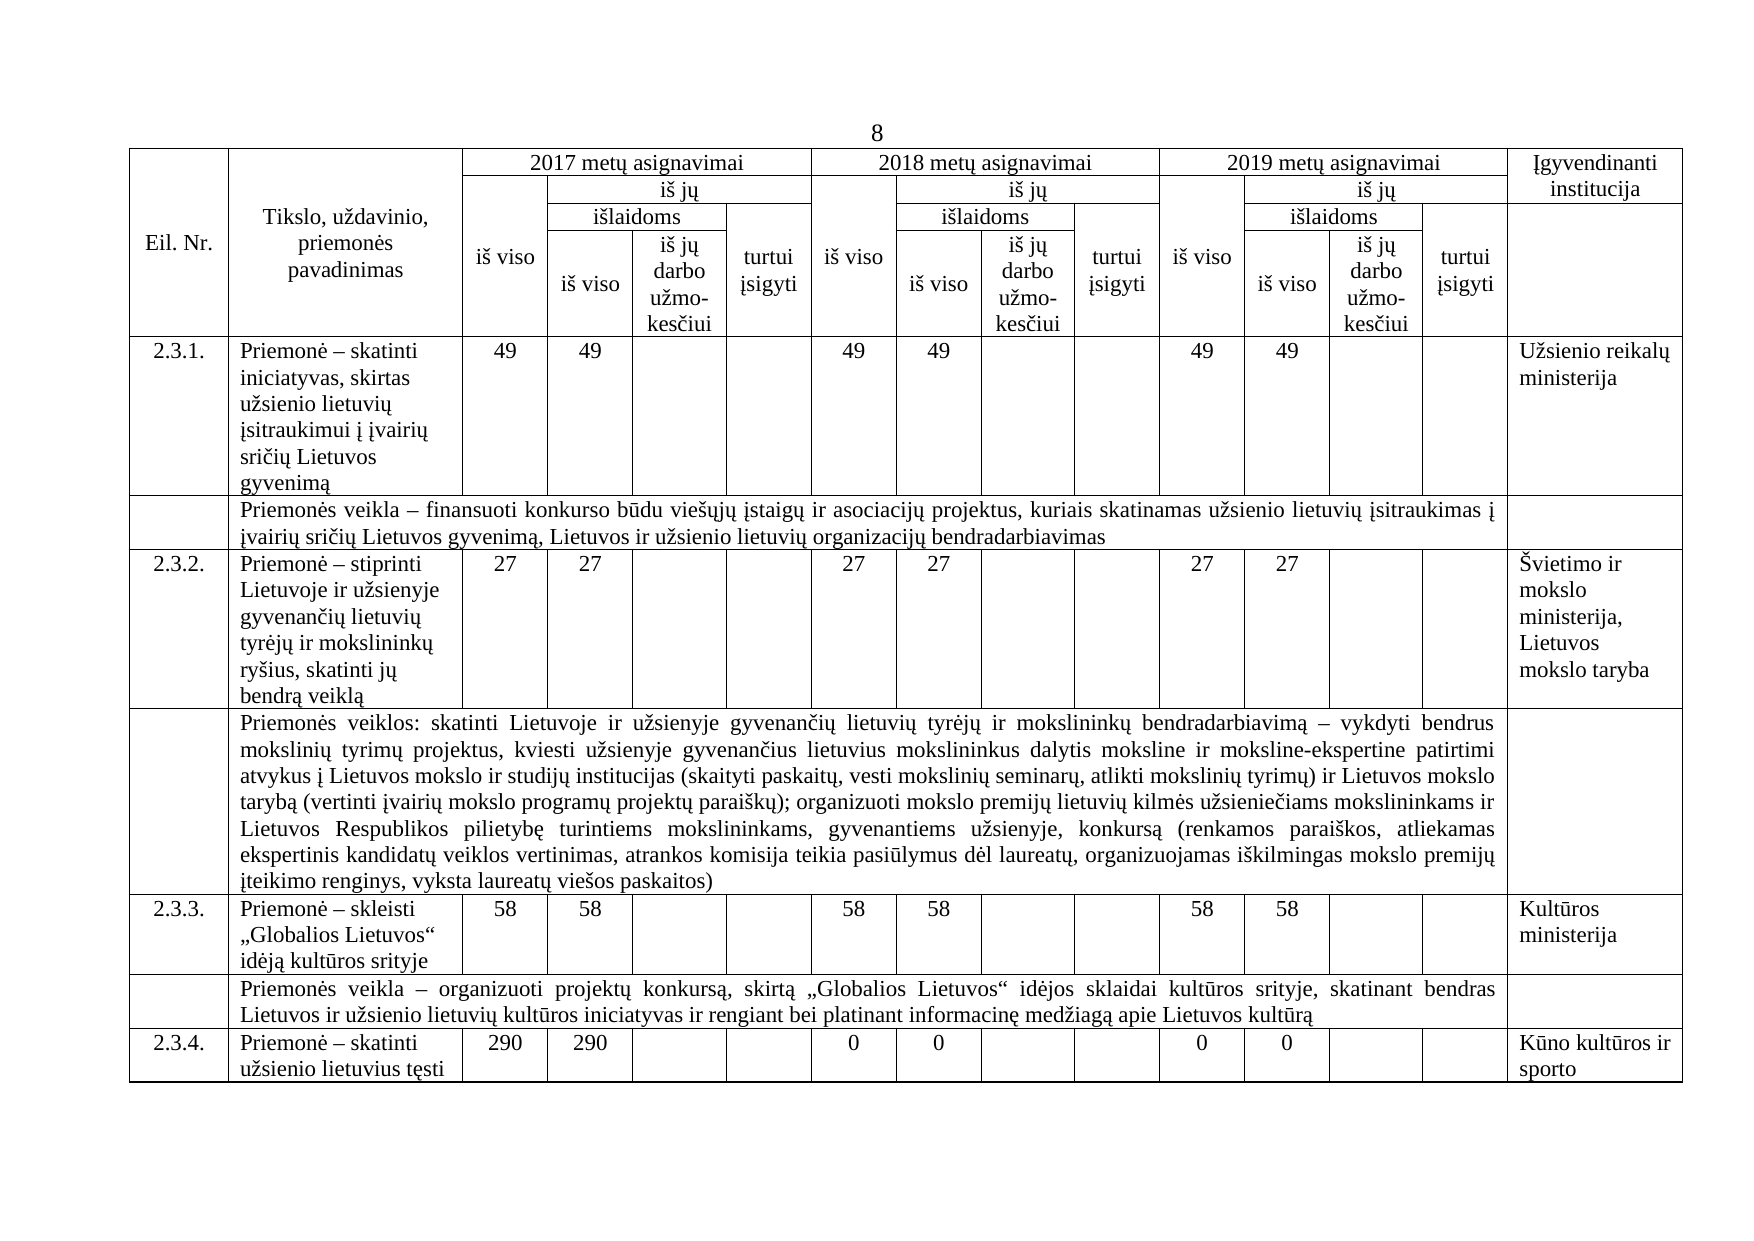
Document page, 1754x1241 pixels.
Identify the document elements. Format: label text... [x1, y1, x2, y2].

table_cell [727, 1029, 811, 1081]
table_cell Priemonės veikla – finansuoti konkurso būdu viešųjų įstaigų ir asociacijų projektus, kuriais skatinamas užsienio lietuvių įsitraukimas į įvairių sričių Lietuvos gyvenimą, Lietuvos ir užsienio lietuvių organizacijų bendradarbiavimas [229, 496, 1507, 549]
table_cell Priemonė – skatinti užsienio lietuvius tęsti [229, 1029, 462, 1081]
table_cell Priemonė – skatinti iniciatyvas, skirtas užsienio lietuvių įsitraukimui į įvairių sričių Lietuvos gyvenimą [229, 337, 462, 495]
table_cell iš viso [1160, 176, 1244, 336]
table_cell 0 [1245, 1029, 1329, 1081]
table_cell [633, 1029, 726, 1081]
table_cell [1075, 337, 1159, 495]
table_cell 2.3.3. [130, 895, 228, 974]
table_cell iš jų [897, 176, 1159, 202]
table_cell išlaidoms [1245, 204, 1422, 230]
table_cell Kūno kultūros ir sporto [1508, 1029, 1682, 1081]
table_cell iš jų [1245, 176, 1507, 202]
table_cell [982, 1029, 1074, 1081]
table_cell [1423, 337, 1507, 495]
table_cell [727, 337, 811, 495]
table_cell [982, 895, 1074, 974]
table_header 2019 metų asignavimai [1160, 149, 1507, 175]
table_cell [982, 550, 1074, 708]
table_cell [130, 975, 228, 1028]
table_cell [727, 895, 811, 974]
table_cell Priemonė – skleisti „Globalios Lietuvos“ idėją kultūros srityje [229, 895, 462, 974]
table_cell [1075, 550, 1159, 708]
table_cell 27 [1160, 550, 1244, 708]
table_cell [1508, 496, 1682, 549]
table_cell 27 [548, 550, 632, 708]
table_cell [130, 709, 228, 894]
table_header Įgyvendinanti institucija [1508, 149, 1682, 202]
table_cell [727, 550, 811, 708]
table_cell 58 [812, 895, 896, 974]
table_cell 49 [1160, 337, 1244, 495]
table_cell 0 [897, 1029, 981, 1081]
table_cell [1330, 337, 1422, 495]
table_cell iš jų darbo užmo-kesčiui [982, 231, 1074, 336]
table_cell 27 [1245, 550, 1329, 708]
table_cell 290 [548, 1029, 632, 1081]
table_cell [982, 337, 1074, 495]
table_cell 58 [1160, 895, 1244, 974]
table_cell iš viso [1245, 231, 1329, 336]
table_cell [633, 337, 726, 495]
table_cell [1508, 204, 1682, 336]
table_cell [130, 496, 228, 549]
table_cell 49 [1245, 337, 1329, 495]
table_cell 49 [812, 337, 896, 495]
table_cell 0 [812, 1029, 896, 1081]
table_cell 27 [463, 550, 547, 708]
table_cell turtui įsigyti [727, 204, 811, 336]
table_header Eil. Nr. [130, 149, 228, 336]
table_cell 27 [812, 550, 896, 708]
table_header 2018 metų asignavimai [812, 149, 1159, 175]
table_cell 58 [1245, 895, 1329, 974]
table_cell Priemonės veikla – organizuoti projektų konkursą, skirtą „Globalios Lietuvos“ idėjos sklaidai kultūros srityje, skatinant bendras Lietuvos ir užsienio lietuvių kultūros iniciatyvas ir rengiant bei platinant informacinę medžiagą apie Lietuvos kultūrą [229, 975, 1507, 1028]
table_cell [1423, 550, 1507, 708]
table_cell [1075, 1029, 1159, 1081]
table_cell Užsienio reikalų ministerija [1508, 337, 1682, 495]
table_cell 2.3.1. [130, 337, 228, 495]
table_cell 0 [1160, 1029, 1244, 1081]
table_cell iš jų darbo užmo-kesčiui [633, 231, 726, 336]
table_cell turtui įsigyti [1423, 204, 1507, 336]
table_cell 58 [463, 895, 547, 974]
table_cell [1330, 895, 1422, 974]
table_cell [633, 550, 726, 708]
table_cell turtui įsigyti [1075, 204, 1159, 336]
table_cell [1330, 550, 1422, 708]
table_cell 49 [897, 337, 981, 495]
table_header 2017 metų asignavimai [463, 149, 811, 175]
table_cell [633, 895, 726, 974]
table_cell išlaidoms [897, 204, 1074, 230]
table_cell [1330, 1029, 1422, 1081]
table_cell iš viso [812, 176, 896, 336]
table_cell [1423, 1029, 1507, 1081]
table_cell 290 [463, 1029, 547, 1081]
table_cell [1508, 709, 1682, 894]
table_cell iš viso [548, 231, 632, 336]
table_cell Priemonė – stiprinti Lietuvoje ir užsienyje gyvenančių lietuvių tyrėjų ir mokslininkų ryšius, skatinti jų bendrą veiklą [229, 550, 462, 708]
table_cell 2.3.4. [130, 1029, 228, 1081]
table_cell iš viso [463, 176, 547, 336]
table_cell iš viso [897, 231, 981, 336]
table_header Tikslo, uždavinio, priemonės pavadinimas [229, 149, 462, 336]
table_cell 2.3.2. [130, 550, 228, 708]
table_cell 58 [548, 895, 632, 974]
table_cell išlaidoms [548, 204, 726, 230]
table_cell Švietimo ir mokslo ministerija, Lietuvos mokslo taryba [1508, 550, 1682, 708]
table_cell [1508, 975, 1682, 1028]
table_cell Kultūros ministerija [1508, 895, 1682, 974]
table_cell 49 [463, 337, 547, 495]
table_cell 58 [897, 895, 981, 974]
table_cell iš jų darbo užmo-kesčiui [1330, 231, 1422, 336]
table_cell 27 [897, 550, 981, 708]
table_cell [1423, 895, 1507, 974]
table_cell iš jų [548, 176, 811, 202]
table_cell [1075, 895, 1159, 974]
table_cell 49 [548, 337, 632, 495]
table_cell Priemonės veiklos: skatinti Lietuvoje ir užsienyje gyvenančių lietuvių tyrėjų ir mokslininkų bendradarbiavimą – vykdyti bendrus mokslinių tyrimų projektus, kviesti užsienyje gyvenančius lietuvius mokslininkus dalytis moksline ir moksline-ekspertine patirtimi atvykus į Lietuvos mokslo ir studijų institucijas (skaityti paskaitų, vesti mokslinių seminarų, atlikti mokslinių tyrimų) ir Lietuvos mokslo tarybą (vertinti įvairių mokslo programų projektų paraiškų); organizuoti mokslo premijų lietuvių kilmės užsieniečiams mokslininkams ir Lietuvos Respublikos pilietybę turintiems mokslininkams, gyvenantiems užsienyje, konkursą (renkamos paraiškos, atliekamas ekspertinis kandidatų veiklos vertinimas, atrankos komisija teikia pasiūlymus dėl laureatų, organizuojamas iškilmingas mokslo premijų įteikimo renginys, vyksta laureatų viešos paskaitos) [229, 709, 1507, 894]
